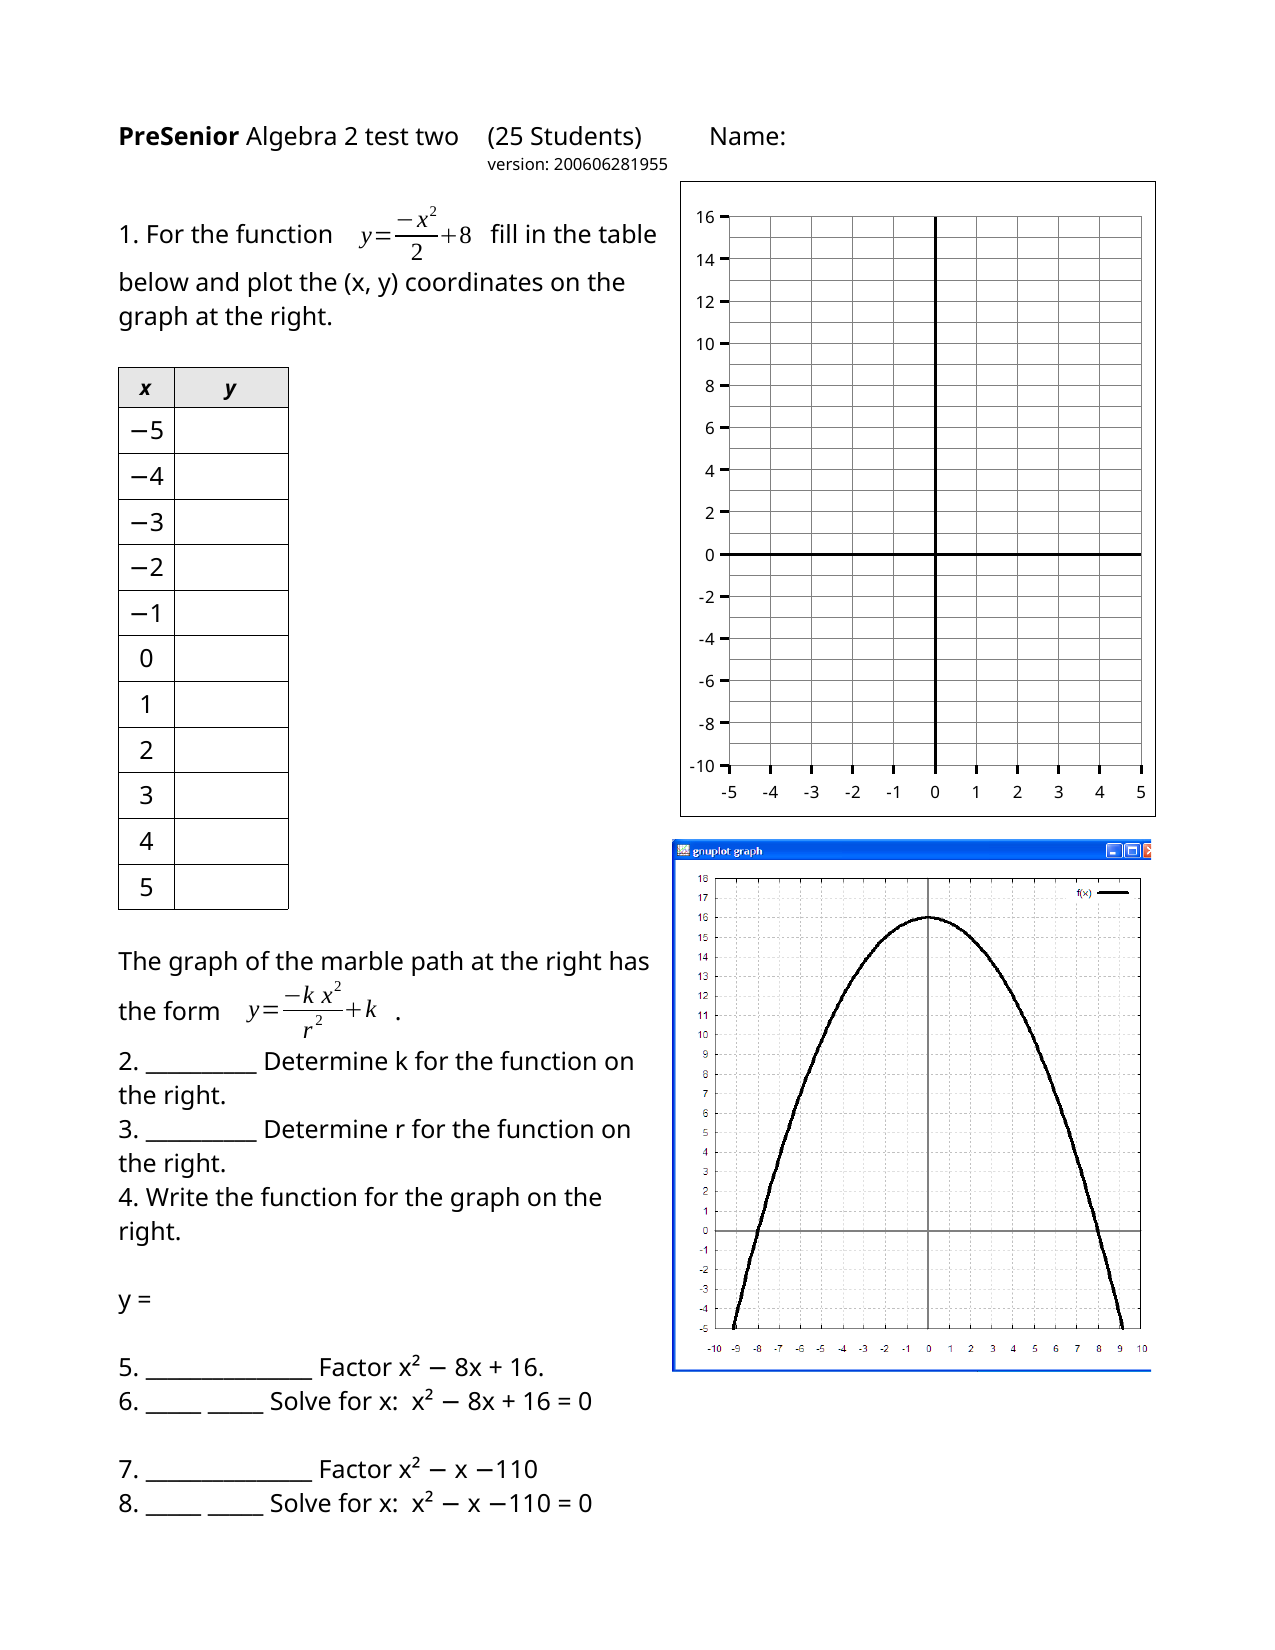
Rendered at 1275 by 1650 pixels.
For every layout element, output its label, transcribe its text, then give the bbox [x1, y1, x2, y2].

text 5. _______________ Factor x² − 8x + 16. [118, 1350, 1157, 1384]
text 7. _______________ Factor x² − x −110 [118, 1452, 1157, 1486]
table_header x [119, 368, 174, 407]
text 4. Write the function for the graph on the right. [118, 1179, 672, 1248]
table_cell −2 [119, 545, 174, 590]
table_cell [175, 408, 288, 453]
table_cell −1 [119, 591, 174, 635]
picture [672, 839, 1152, 1372]
table_cell [175, 500, 288, 544]
table_cell 1 [119, 682, 174, 727]
table_cell −3 [119, 500, 174, 544]
text 8. _____ _____ Solve for x: x² − x −110 = 0 [118, 1486, 1157, 1520]
text 2. __________ Determine k for the function on the right. [118, 1043, 672, 1111]
text The graph of the marble path at the right has the form . [118, 943, 672, 1043]
table_cell [175, 636, 288, 681]
table_cell [175, 682, 288, 727]
text PreSenior Algebra 2 test two (25 Students) Name: [118, 118, 1157, 152]
table_cell [175, 591, 288, 635]
text version: 200606281955 [118, 152, 1157, 175]
text 6. _____ _____ Solve for x: x² − 8x + 16 = 0 [118, 1384, 1157, 1418]
table_cell −4 [119, 454, 174, 498]
table_cell 2 [119, 728, 174, 772]
table_cell 0 [119, 636, 174, 681]
table_cell [175, 454, 288, 498]
table_cell [175, 728, 288, 772]
table_cell [175, 545, 288, 590]
table_header y [175, 368, 288, 407]
table_cell [175, 865, 288, 909]
table_cell 3 [119, 773, 174, 818]
table_cell −5 [119, 408, 174, 453]
text [1152, 1282, 1157, 1316]
table_cell 4 [119, 819, 174, 863]
text 1. For the function fill in the table below and plot the (x, y) coordinates on the graph at the right. [118, 203, 680, 333]
text y = [118, 1282, 672, 1316]
table_cell [175, 773, 288, 818]
text 3. __________ Determine r for the function on the right. [118, 1111, 672, 1179]
table_cell [175, 819, 288, 863]
table_cell 5 [119, 865, 174, 909]
